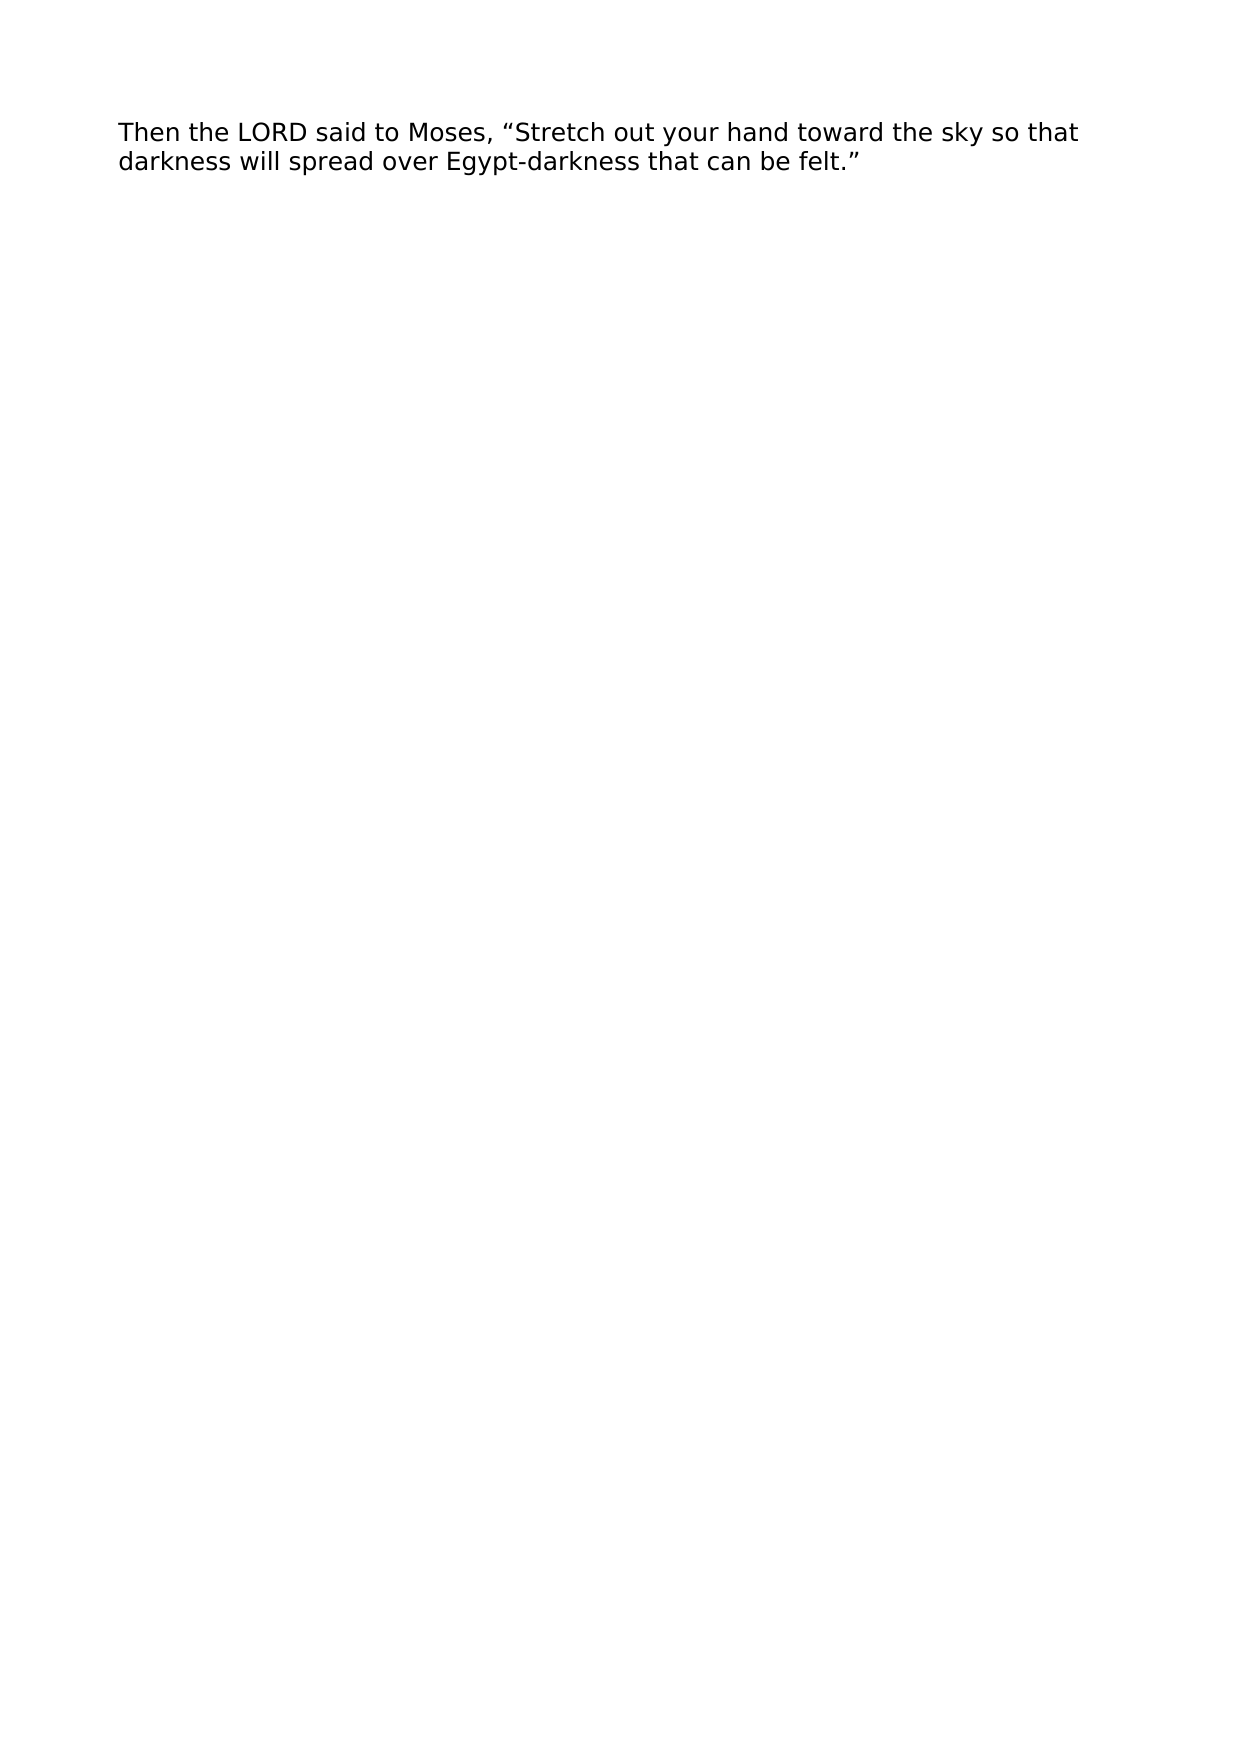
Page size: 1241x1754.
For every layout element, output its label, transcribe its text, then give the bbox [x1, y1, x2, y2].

text Then the LORD said to Moses, “Stretch out your hand toward the sky so that darkness will spread over Egypt-darkness that can be felt.” [118, 118, 1122, 176]
